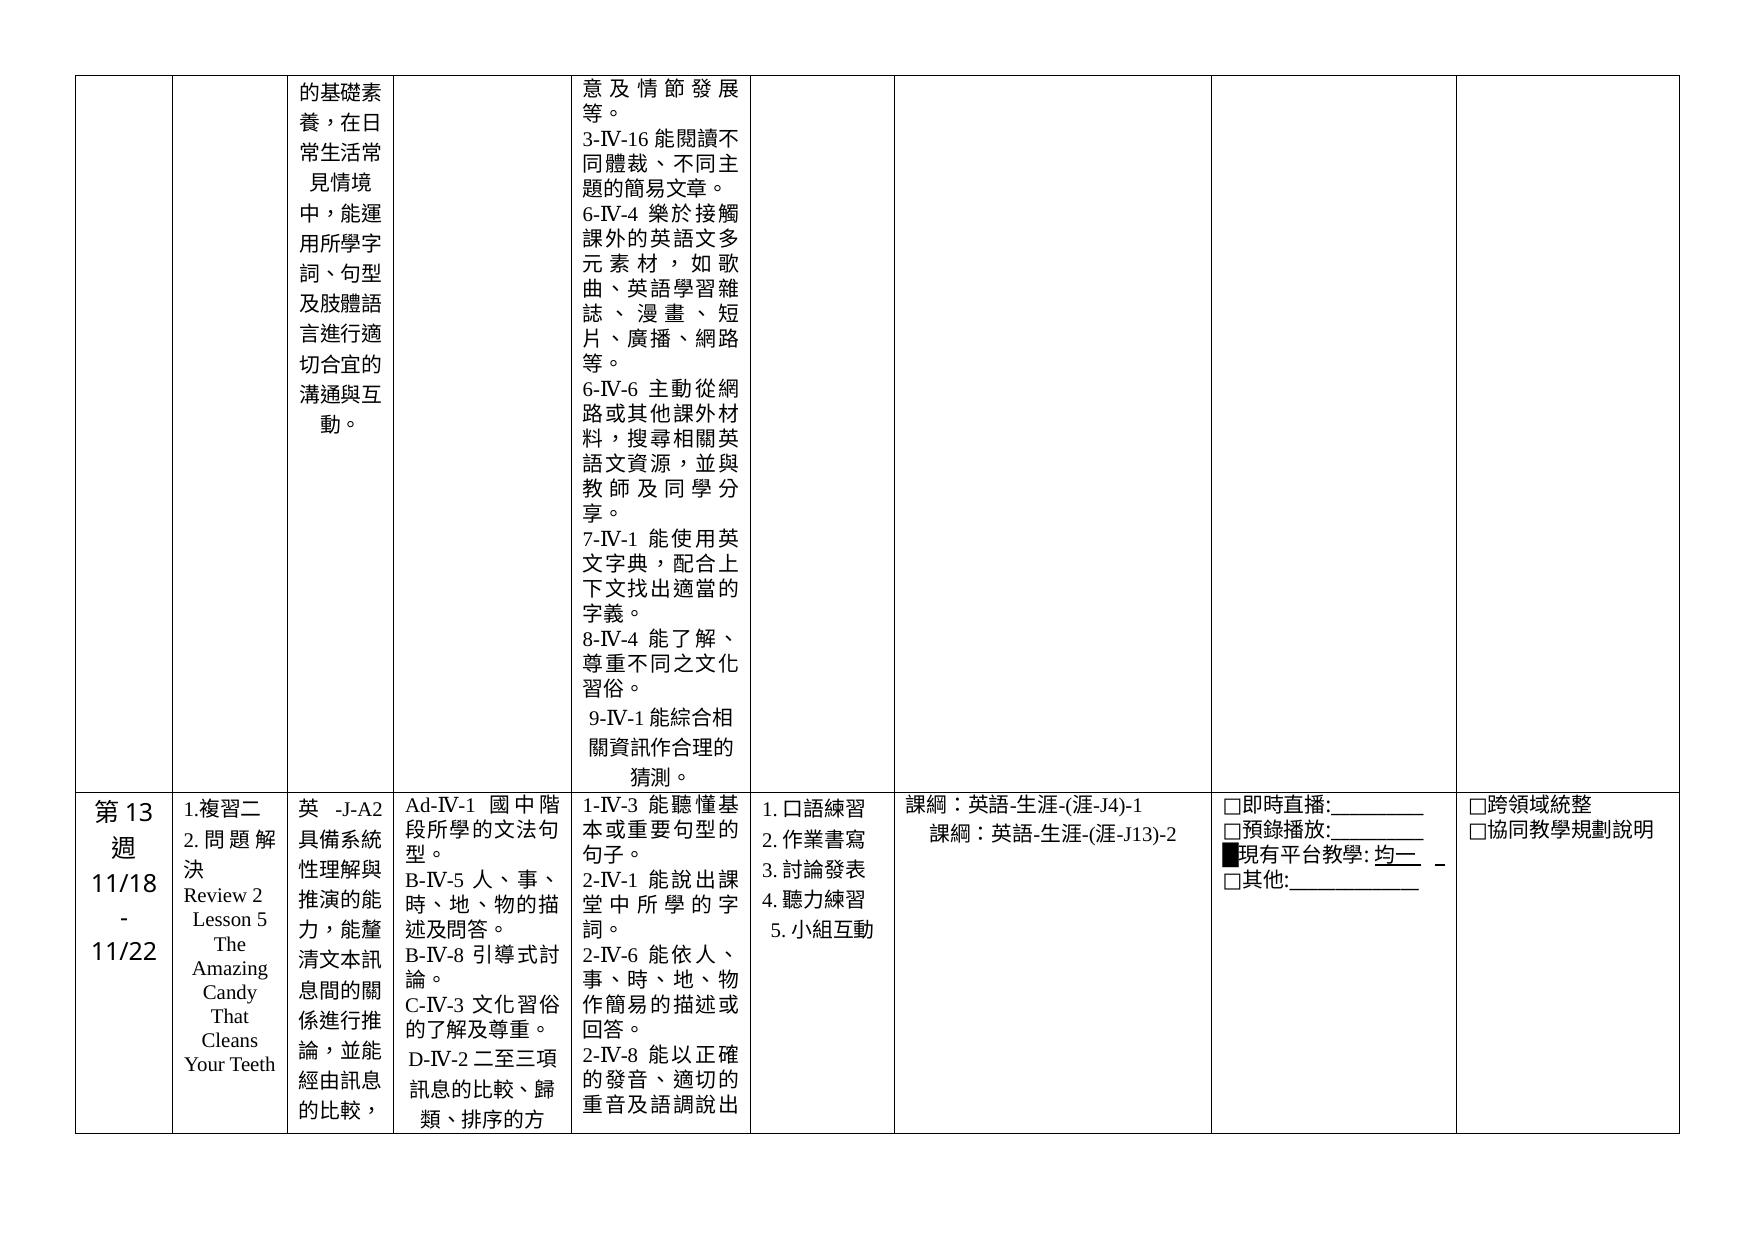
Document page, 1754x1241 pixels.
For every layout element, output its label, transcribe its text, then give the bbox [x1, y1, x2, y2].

table_cell 的基礎素養，在日常生活常見情境中，能運用所學字詞、句型及肢體語言進行適切合宜的溝通與互動。 [288, 76, 393, 792]
table_cell [394, 76, 571, 792]
table_cell Ad-Ⅳ-1 國中階段所學的文法句型。 B-Ⅳ-5 人、事、時、地、物的描述及問答。 B-Ⅳ-8 引導式討論。 C-Ⅳ-3 文化習俗的了解及尊重。 D-Ⅳ-2 二至三項訊息的比較、歸類、排序的方 [394, 793, 571, 1133]
table_cell □跨領域統整 □協同教學規劃說明 [1457, 793, 1679, 1133]
table_cell 英-J-A2 具備系統性理解與推演的能力，能釐清文本訊息間的關係進行推論，並能經由訊息的比較， [288, 793, 393, 1133]
table_cell 1-Ⅳ-3 能聽懂基本或重要句型的句子。 2-Ⅳ-1 能說出課堂中所學的字詞。 2-Ⅳ-6 能依人、事、時、地、物作簡易的描述或回答。 2-Ⅳ-8 能以正確的發音、適切的重音及語調說出 [572, 793, 750, 1133]
table_cell 第13週 11/18-11/22 [76, 793, 172, 1133]
table_cell [1212, 76, 1456, 792]
table_cell [1457, 76, 1679, 792]
table_cell 課綱：英語-生涯-(涯-J4)-1 課綱：英語-生涯-(涯-J13)-2 [895, 793, 1211, 1133]
table_cell 1.複習二 2.問題解決 Review 2 Lesson 5 The Amazing Candy That Cleans Your Teeth [173, 793, 287, 1133]
table_cell 意及情節發展等。 3-Ⅳ-16 能閱讀不同體裁、不同主題的簡易文章。 6-Ⅳ-4 樂於接觸課外的英語文多元素材，如歌曲、英語學習雜誌、漫畫、短片、廣播、網路等。 6-Ⅳ-6 主動從網路或其他課外材料，搜尋相關英語文資源，並與教師及同學分享。 7-Ⅳ-1 能使用英文字典，配合上下文找出適當的字義。 8-Ⅳ-4 能了解、尊重不同之文化習俗。 9-Ⅳ-1 能綜合相關資訊作合理的猜測。 [572, 76, 750, 792]
table_cell 1. 口語練習 2. 作業書寫 3. 討論發表 4. 聽力練習 5. 小組互動 [751, 793, 894, 1133]
table_cell [173, 76, 287, 792]
table_cell [76, 76, 172, 792]
table_cell [751, 76, 894, 792]
table_cell [895, 76, 1211, 792]
table_cell □即時直播:__________ □預錄播放:__________ █現有平台教學: 均一 □其他:______________ [1212, 793, 1456, 1133]
